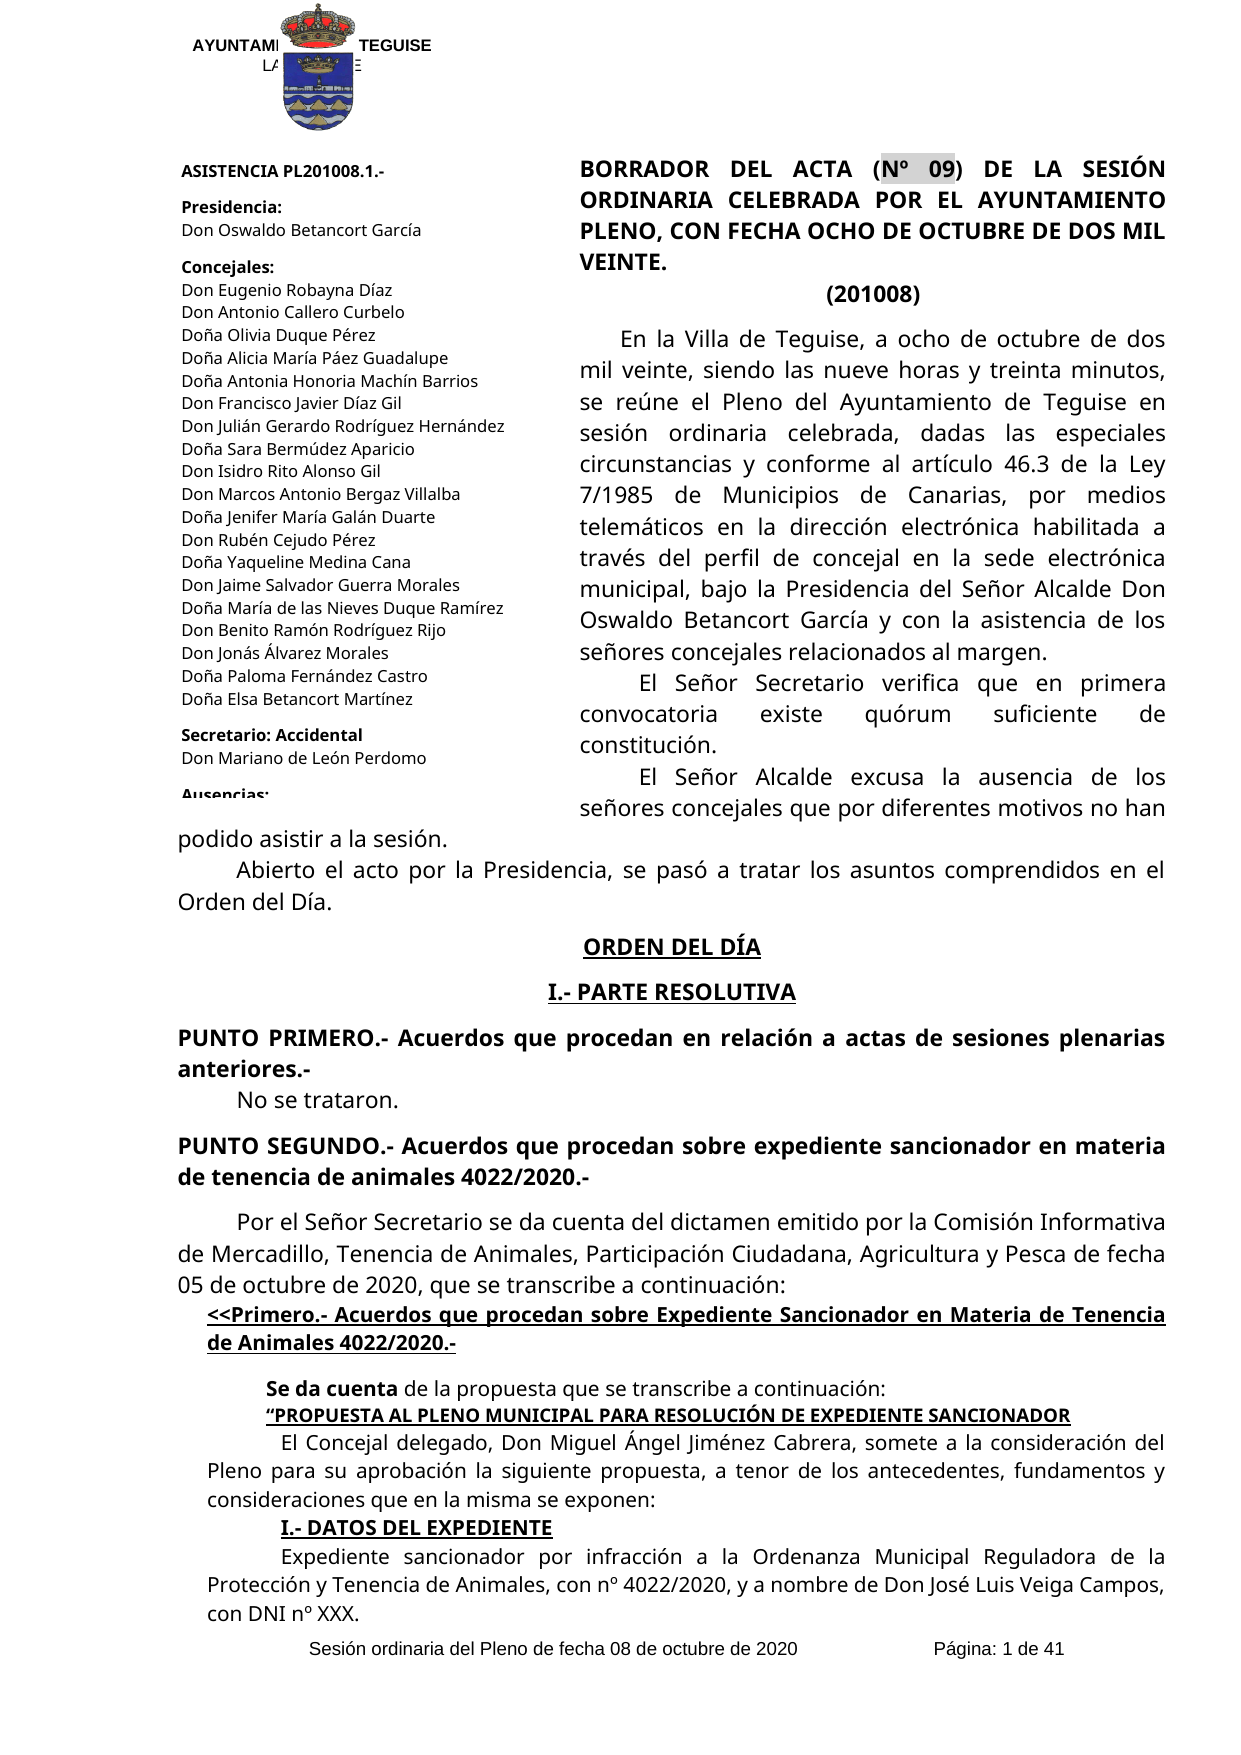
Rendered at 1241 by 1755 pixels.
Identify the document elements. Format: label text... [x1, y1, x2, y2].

text Concejales: [181, 256, 556, 278]
text Doña Jenifer María Galán Duarte [181, 506, 556, 528]
text “PROPUESTA AL PLENO MUNICIPAL PARA RESOLUCIÓN DE EXPEDIENTE SANCIONADOR [207, 1402, 1167, 1428]
text El Señor Alcalde excusa la ausencia de los señores concejales que por diferentes motivos no han podido asistir a la sesión. [177, 761, 1167, 854]
text PUNTO PRIMERO.- Acuerdos que procedan en relación a actas de sesiones plenarias anteriores.- [177, 1022, 1167, 1084]
text Presidencia: [181, 196, 556, 219]
text Doña María de las Nieves Duque Ramírez [181, 596, 556, 619]
text Don Antonio Callero Curbelo [181, 301, 556, 324]
text Don Marcos Antonio Bergaz Villalba [181, 483, 556, 506]
subtitle AYUNTAMIENTO DE TEGUISE [356, 36, 490, 55]
text Ausencias: [181, 784, 556, 798]
text Doña Elsa Betancort Martínez [181, 687, 556, 710]
text LANZAROTE [134, 55, 278, 74]
text <<Primero.- Acuerdos que procedan sobre Expediente Sancionador en Materia de Tenencia de Animales 4022/2020.- [207, 1300, 1167, 1357]
text Don Mariano de León Perdomo [181, 747, 556, 769]
text Don Jaime Salvador Guerra Morales [181, 574, 556, 596]
text Don Jonás Álvarez Morales [181, 642, 556, 664]
text LANZAROTE [356, 55, 490, 74]
text Abierto el acto por la Presidencia, se pasó a tratar los asuntos comprendidos en el Orden del Día. [177, 854, 1167, 917]
text Expediente sancionador por infracción a la Ordenanza Municipal Reguladora de la Protección y Tenencia de Animales, con nº 4022/2020, y a nombre de Don José Luis Veiga Campos, con DNI nº XXX. [207, 1542, 1167, 1627]
text ORDEN DEL DÍA [177, 931, 1167, 962]
text Doña Yaqueline Medina Cana [181, 551, 556, 574]
text SG [356, 74, 490, 91]
text Doña Sara Bermúdez Aparicio [181, 437, 556, 460]
text SG [134, 74, 278, 91]
text (201008) [556, 278, 1167, 309]
text Don Julián Gerardo Rodríguez Hernández [181, 415, 556, 437]
text Don Francisco Javier Díaz Gil [181, 392, 556, 415]
text En la Villa de Teguise, a ocho de octubre de dos mil veinte, siendo las nueve horas y treinta minutos, se reúne el Pleno del Ayuntamiento de Teguise en sesión ordinaria celebrada, dadas las especiales circunstancias y conforme al artículo 46.3 de la Ley 7/1985 de Municipios de Canarias, por medios telemáticos en la dirección electrónica habilitada a través del perfil de concejal en la sede electrónica municipal, bajo la Presidencia del Señor Alcalde Don Oswaldo Betancort García y con la asistencia de los señores concejales relacionados al margen. [556, 323, 1167, 667]
text Se da cuenta de la propuesta que se transcribe a continuación: [207, 1374, 1167, 1402]
text PUNTO SEGUNDO.- Acuerdos que procedan sobre expediente sancionador en materia de tenencia de animales 4022/2020.- [177, 1130, 1167, 1192]
text El Señor Secretario verifica que en primera convocatoria existe quórum suficiente de constitución. [556, 667, 1167, 761]
subtitle AYUNTAMIENTO DE TEGUISE [134, 36, 278, 55]
text No se trataron. [177, 1084, 1167, 1116]
text ASISTENCIA PL201008.1.- [181, 159, 556, 182]
text Don Rubén Cejudo Pérez [181, 528, 556, 551]
text Don Benito Ramón Rodríguez Rijo [181, 619, 556, 642]
text Don Oswaldo Betancort García [181, 219, 556, 242]
text Por el Señor Secretario se da cuenta del dictamen emitido por la Comisión Informativa de Mercadillo, Tenencia de Animales, Participación Ciudadana, Agricultura y Pesca de fecha 05 de octubre de 2020, que se transcribe a continuación: [177, 1206, 1167, 1300]
text Doña Alicia María Páez Guadalupe [181, 347, 556, 369]
text Doña Olivia Duque Pérez [181, 324, 556, 347]
text Don Isidro Rito Alonso Gil [181, 460, 556, 483]
text Doña Paloma Fernández Castro [181, 664, 556, 687]
text I.- PARTE RESOLUTIVA [177, 976, 1167, 1008]
text Secretario: Accidental [181, 724, 556, 747]
text El Concejal delegado, Don Miguel Ángel Jiménez Cabrera, somete a la consideración del Pleno para su aprobación la siguiente propuesta, a tenor de los antecedentes, fundamentos y consideraciones que en la misma se exponen: [207, 1428, 1167, 1513]
text BORRADOR DEL ACTA (Nº 09) DE LA SESIÓN ORDINARIA CELEBRADA POR EL AYUNTAMIENTO PLENO, CON FECHA OCHO DE OCTUBRE DE DOS MIL VEINTE. [166, 153, 1167, 798]
text Doña Antonia Honoria Machín Barrios [181, 369, 556, 392]
text I.- DATOS DEL EXPEDIENTE [207, 1513, 1167, 1542]
text Don Eugenio Robayna Díaz [181, 278, 556, 301]
